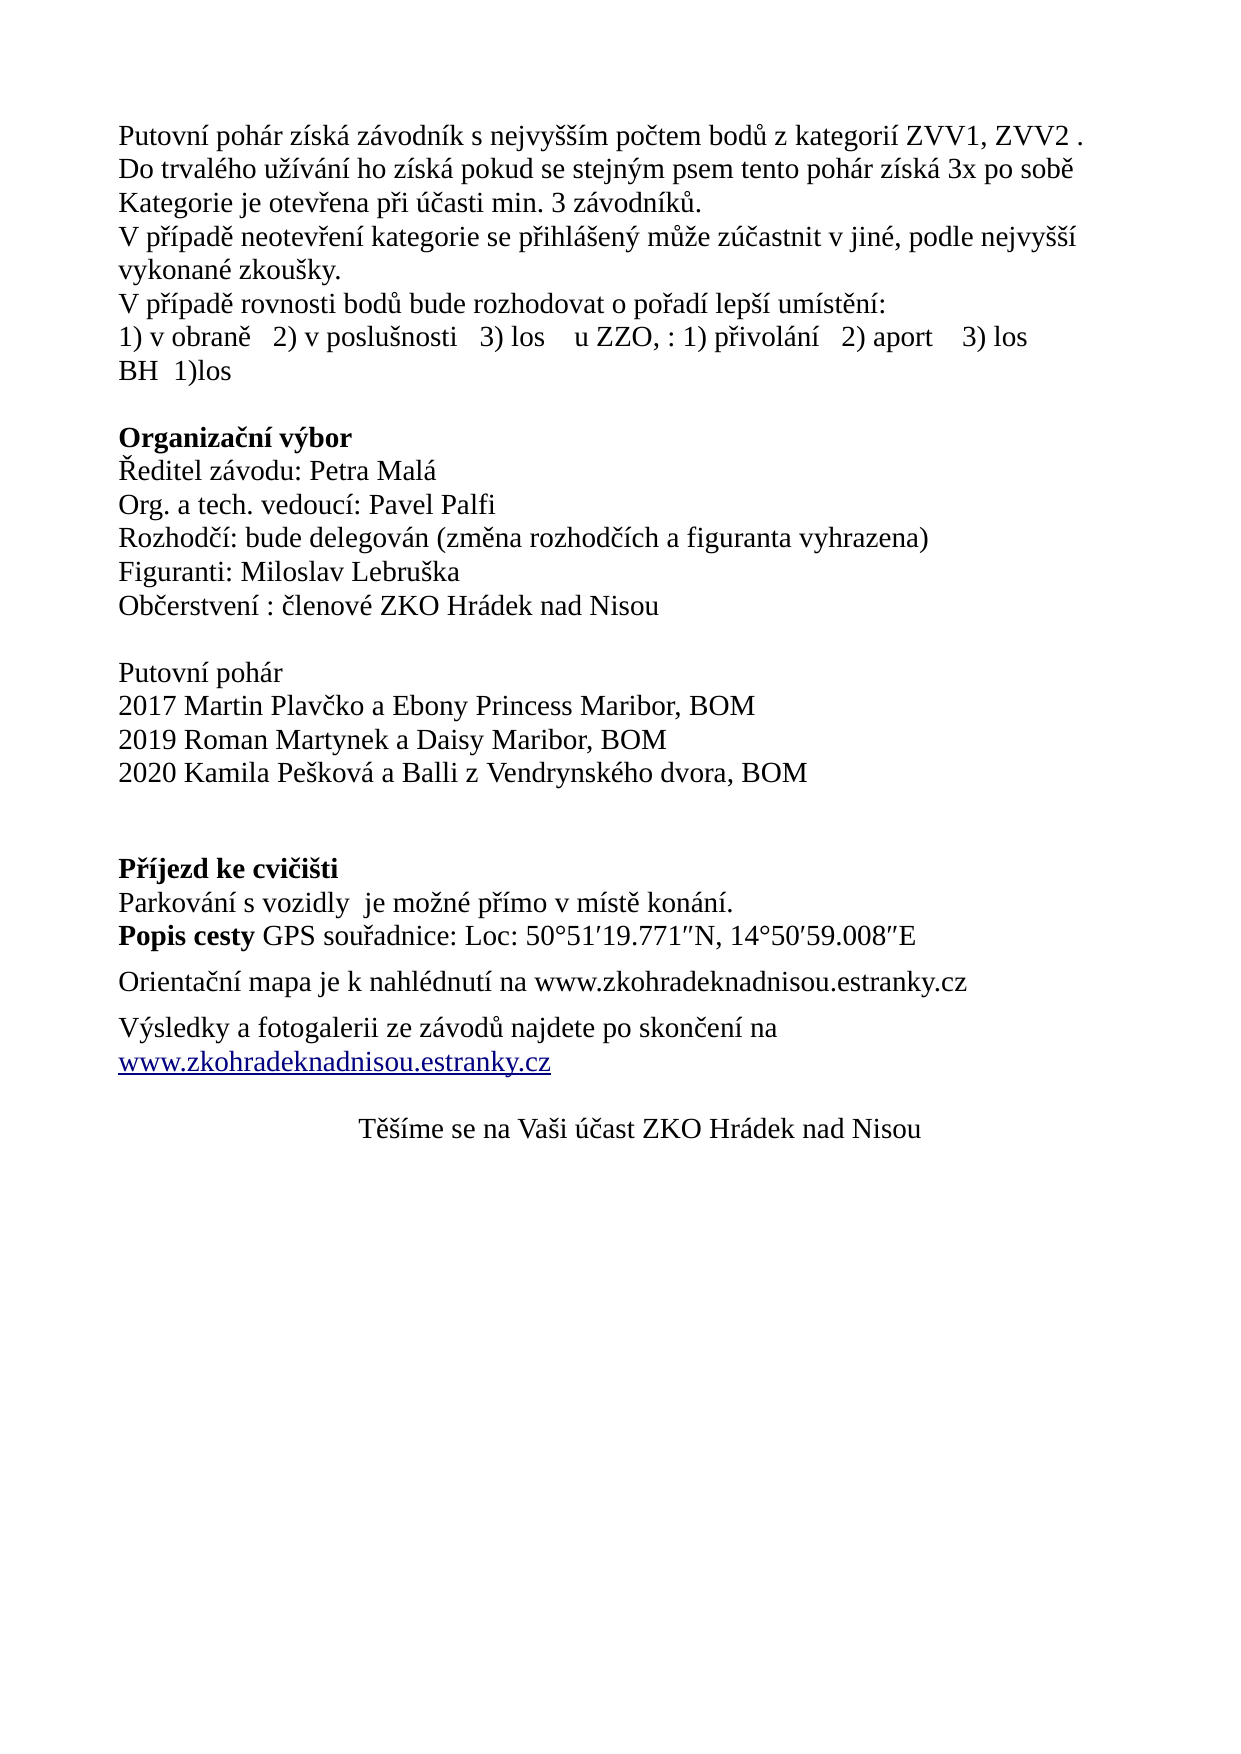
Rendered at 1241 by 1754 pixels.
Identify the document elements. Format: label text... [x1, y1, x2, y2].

text 1) v obraně 2) v poslušnosti 3) los u ZZO, : 1) přivolání 2) aport 3) los [118, 319, 1122, 353]
text Občerstvení : členové ZKO Hrádek nad Nisou [118, 588, 1122, 621]
text Org. a tech. vedoucí: Pavel Palfi [118, 487, 1122, 521]
text V případě neotevření kategorie se přihlášený může zúčastnit v jiné, podle nejvyšší vykonané zkoušky. [118, 219, 1122, 286]
text BH 1)los [118, 353, 1122, 386]
text Rozhodčí: bude delegován (změna rozhodčích a figuranta vyhrazena) [118, 521, 1122, 554]
text Výsledky a fotogalerii ze závodů najdete po skončení na www.zkohradeknadnisou.estranky.cz [118, 1010, 1122, 1077]
text 2020 Kamila Pešková a Balli z Vendrynského dvora, BOM [118, 755, 1122, 789]
text Figuranti: Miloslav Lebruška [118, 554, 1122, 588]
text Těšíme se na Vaši účast ZKO Hrádek nad Nisou [118, 1111, 1122, 1144]
text Putovní pohár [118, 655, 1122, 688]
text Ředitel závodu: Petra Malá [118, 453, 1122, 487]
text Orientační mapa je k nahlédnutí na www.zkohradeknadnisou.estranky.cz [118, 964, 1122, 998]
text Organizační výbor [118, 420, 1122, 453]
text Příjezd ke cvičišti [118, 851, 1122, 885]
text Putovní pohár získá závodník s nejvyšším počtem bodů z kategorií ZVV1, ZVV2 . Do trvalého užívání ho získá pokud se stejným psem tento pohár získá 3x po sobě [118, 118, 1122, 185]
text Popis cesty GPS souřadnice: Loc: 50°51′19.771″N, 14°50′59.008″E [118, 918, 1122, 952]
text Kategorie je otevřena při účasti min. 3 závodníků. [118, 185, 1122, 219]
text 2017 Martin Plavčko a Ebony Princess Maribor, BOM [118, 688, 1122, 722]
text V případě rovnosti bodů bude rozhodovat o pořadí lepší umístění: [118, 286, 1122, 319]
text Parkování s vozidly je možné přímo v místě konání. [118, 885, 1122, 918]
text 2019 Roman Martynek a Daisy Maribor, BOM [118, 722, 1122, 755]
